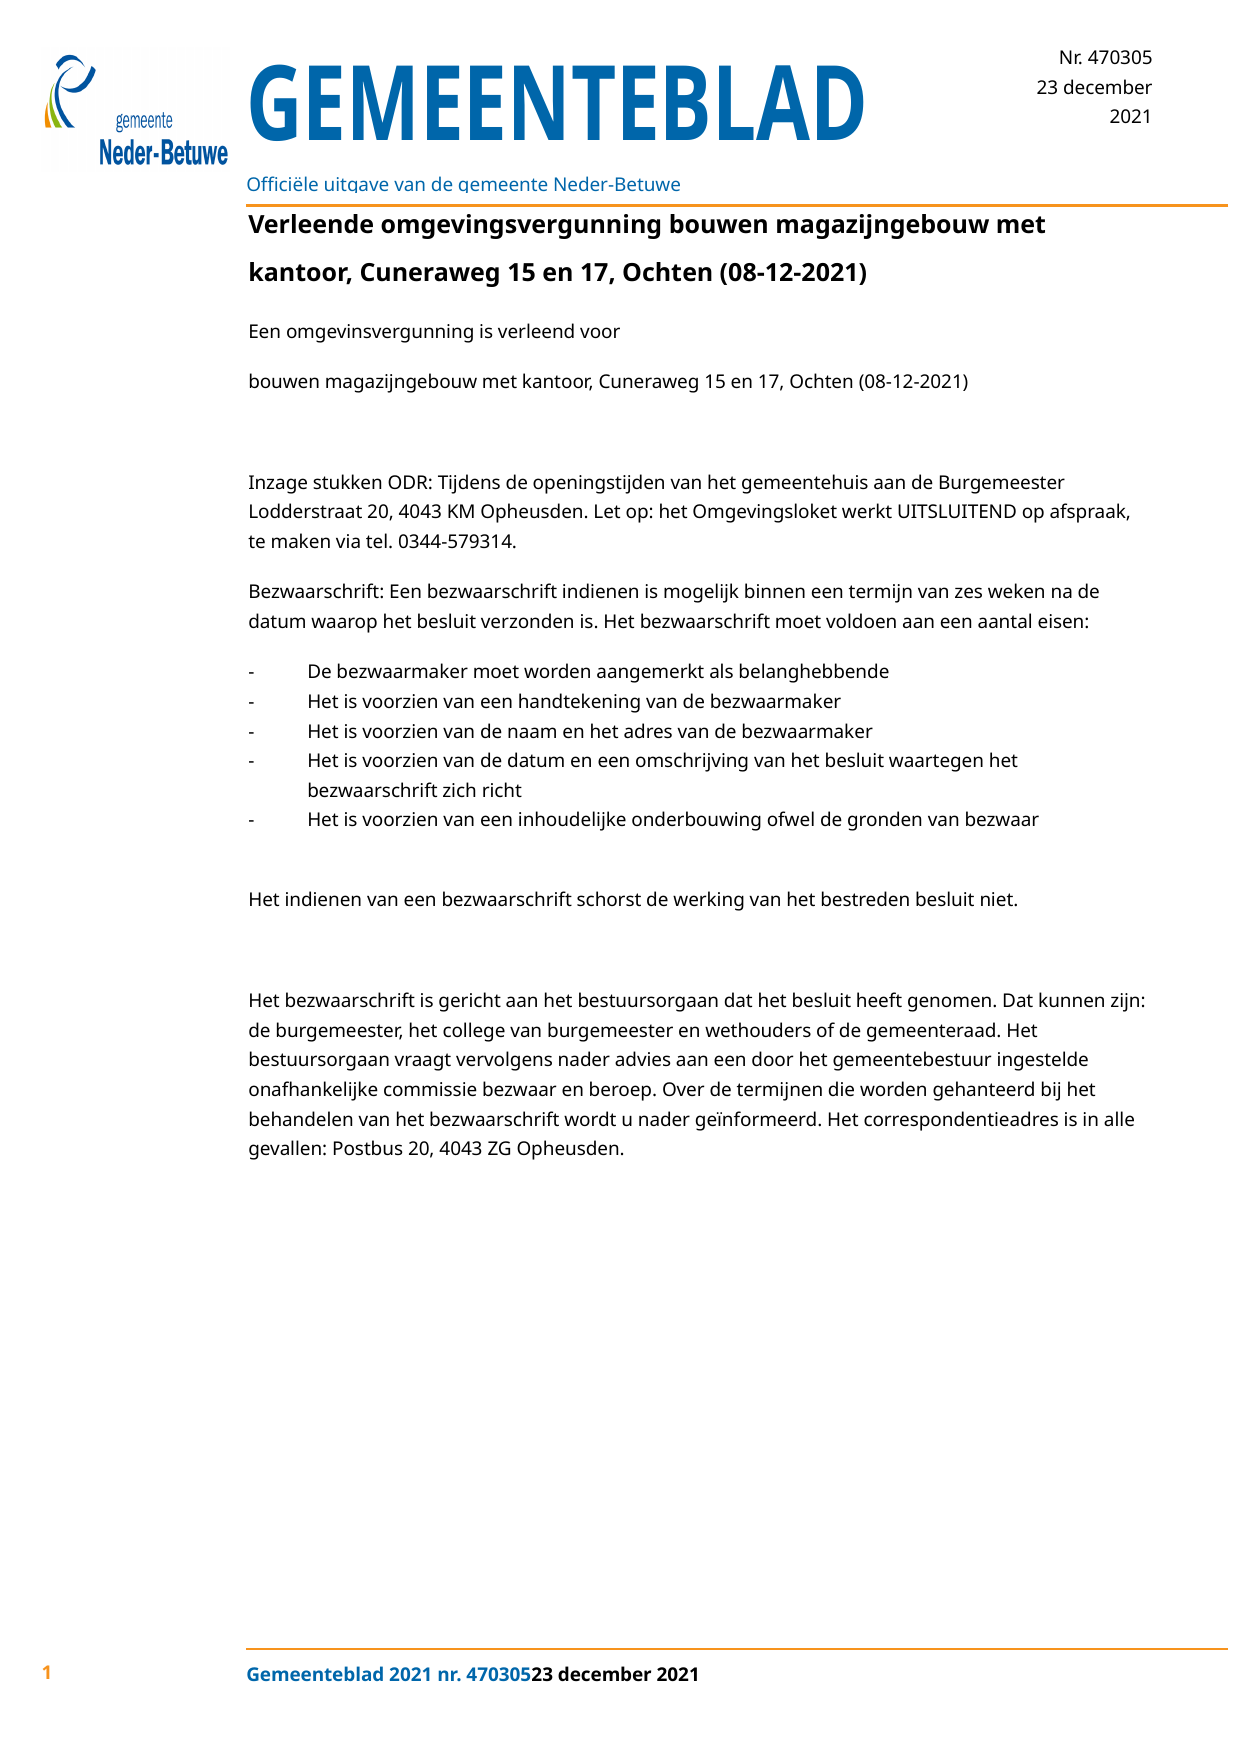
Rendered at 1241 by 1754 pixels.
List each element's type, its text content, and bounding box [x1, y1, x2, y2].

text Het bezwaarschrift is gericht aan het bestuursorgaan dat het besluit heeft genomen. Dat kunnen zijn: de burgemeester, het college van burgemeester en wethouders of de gemeenteraad. Het bestuursorgaan vraagt vervolgens nader advies aan een door het gemeentebestuur ingestelde onafhankelijke commissie bezwaar en beroep. Over de termijnen die worden gehanteerd bij het behandelen van het bezwaarschrift wordt u nader geïnformeerd. Het correspondentieadres is in alle gevallen: Postbus 20, 4043 ZG Opheusden. [248, 987, 1152, 1161]
list Het is voorzien van een inhoudelijke onderbouwing ofwel de gronden van bezwaar [248, 807, 1152, 832]
text Inzage stukken ODR: Tijdens de openingstijden van het gemeentehuis aan de Burgemeester Lodderstraat 20, 4043 KM Opheusden. Let op: het Omgevingsloket werkt UITSLUITEND op afspraak, te maken via tel. 0344-579314. [248, 469, 1152, 554]
list Het is voorzien van de naam en het adres van de bezwaarmaker [248, 718, 1152, 744]
list De bezwaarmaker moet worden aangemerkt als belanghebbende [248, 659, 1152, 684]
text Een omgevinsvergunning is verleend voor [248, 318, 1152, 344]
text Bezwaarschrift: Een bezwaarschrift indienen is mogelijk binnen een termijn van zes weken na de datum waarop het besluit verzonden is. Het bezwaarschrift moet voldoen aan een aantal eisen: [248, 579, 1152, 634]
text Het indienen van een bezwaarschrift schorst de werking van het bestreden besluit niet. [248, 887, 1152, 912]
text Verleende omgevingsvergunning bouwen magazijngebouw met kantoor, Cuneraweg 15 en 17, Ochten (08-12-2021) [248, 207, 1152, 288]
list Het is voorzien van de datum en een omschrijving van het besluit waartegen het bezwaarschrift zich richt [248, 747, 1152, 803]
picture [41, 47, 231, 172]
text bouwen magazijngebouw met kantoor, Cuneraweg 15 en 17, Ochten (08-12-2021) [248, 368, 1152, 394]
list Het is voorzien van een handtekening van de bezwaarmaker [248, 688, 1152, 714]
